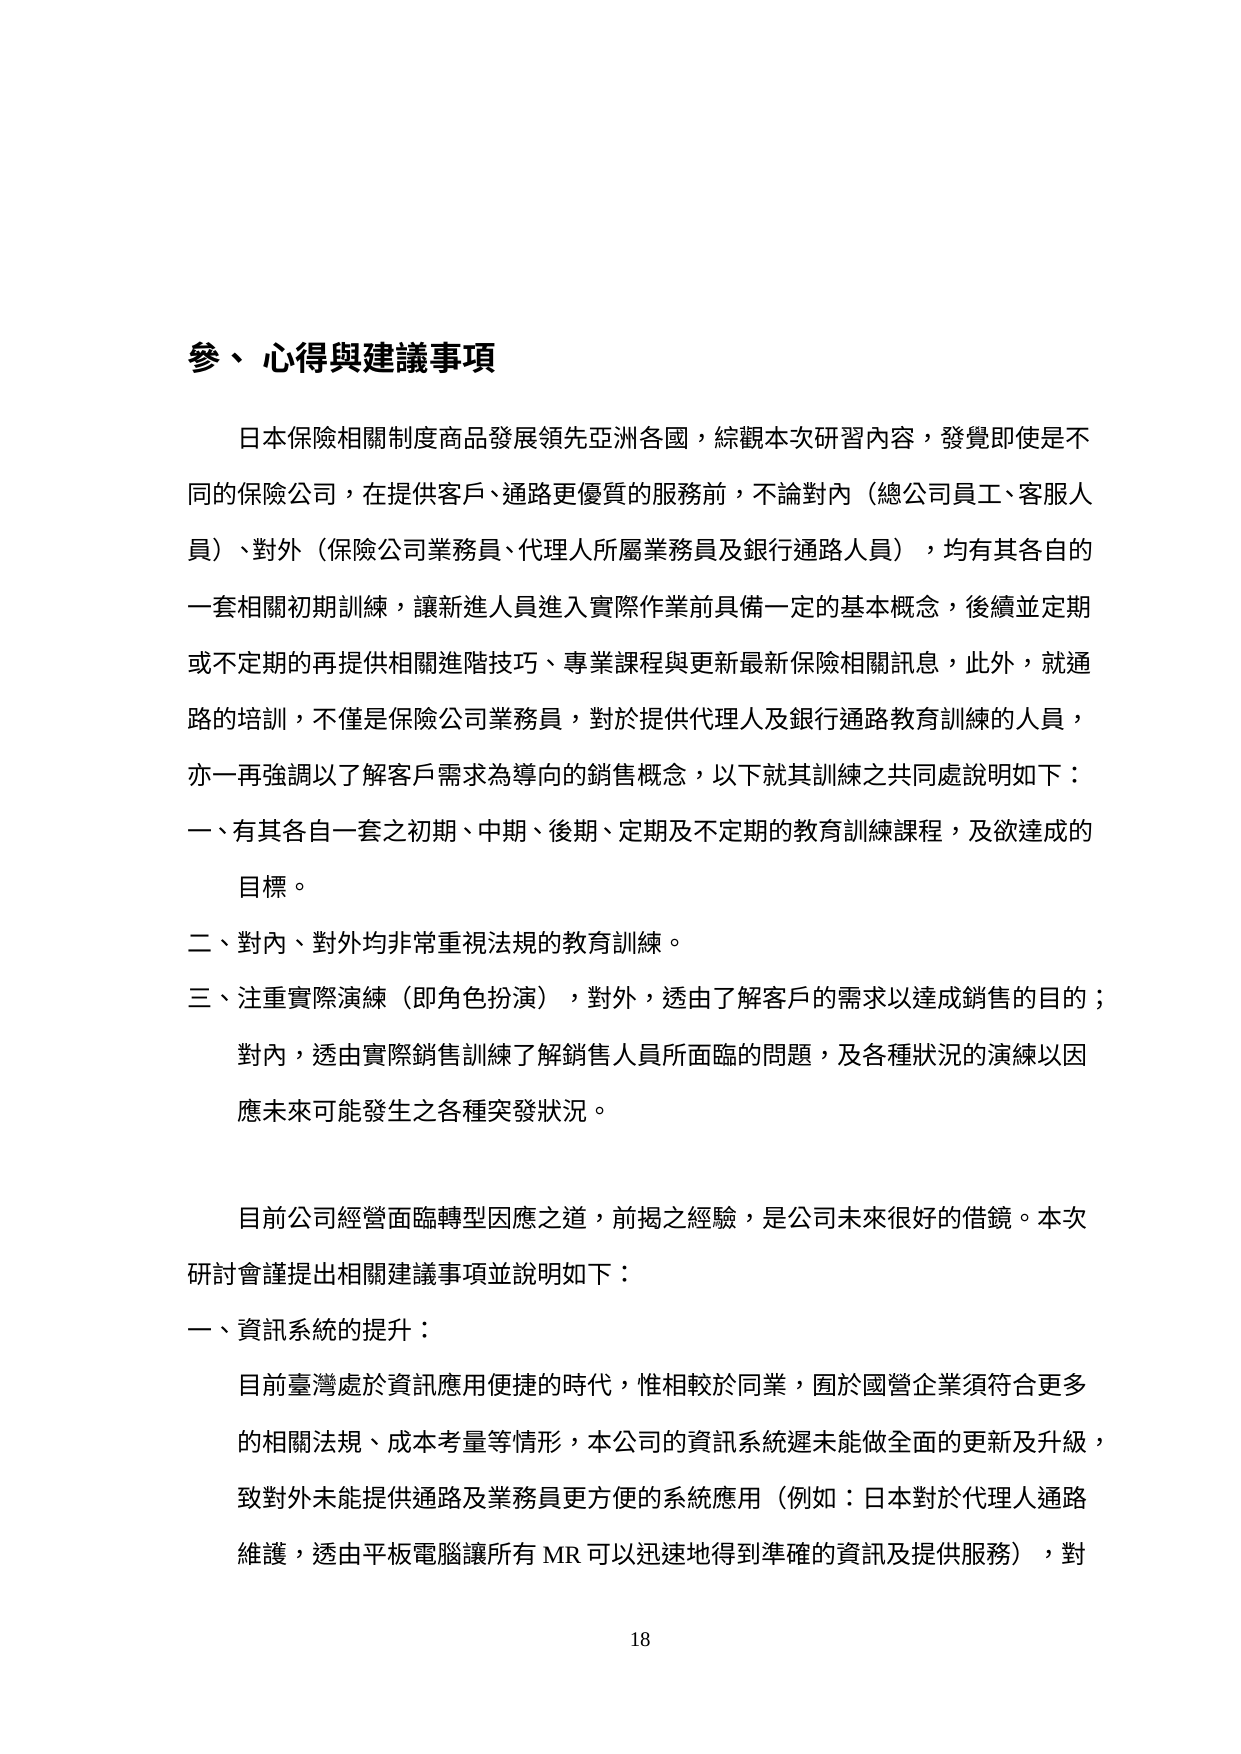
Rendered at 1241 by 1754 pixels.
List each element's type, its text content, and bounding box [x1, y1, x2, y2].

text 一、有其各自一套之初期、中期、後期、定期及不定期的教育訓練課程，及欲達成的目標。 [187, 811, 1093, 904]
text 三、注重實際演練（即角色扮演），對外，透由了解客戶的需求以達成銷售的目的；對內，透由實際銷售訓練了解銷售人員所面臨的問題，及各種狀況的演練以因應未來可能發生之各種突發狀況。 [187, 978, 1093, 1128]
text 目前臺灣處於資訊應用便捷的時代，惟相較於同業，囿於國營企業須符合更多的相關法規、成本考量等情形，本公司的資訊系統遲未能做全面的更新及升級，致對外未能提供通路及業務員更方便的系統應用（例如：日本對於代理人通路維護，透由平板電腦讓所有MR可以迅速地得到準確的資訊及提供服務），對內各部門亦無法為保戶提供更便利的服務，資訊系統的提升實為邁向全方位服務的第一步。 [237, 1365, 1093, 1571]
text 二、對內、對外均非常重視法規的教育訓練。 [187, 923, 1093, 960]
text 一、資訊系統的提升： [187, 1309, 1093, 1347]
text 目前公司經營面臨轉型因應之道，前揭之經驗，是公司未來很好的借鏡。本次研討會謹提出相關建議事項並說明如下： [187, 1198, 1093, 1291]
text 日本保險相關制度商品發展領先亞洲各國，綜觀本次研習內容，發覺即使是不同的保險公司，在提供客戶、通路更優質的服務前，不論對內（總公司員工、客服人員）、對外（保險公司業務員、代理人所屬業務員及銀行通路人員），均有其各自的一套相關初期訓練，讓新進人員進入實際作業前具備一定的基本概念，後續並定期或不定期的再提供相關進階技巧、專業課程與更新最新保險相關訊息，此外，就通路的培訓，不僅是保險公司業務員，對於提供代理人及銀行通路教育訓練的人員，亦一再強調以了解客戶需求為導向的銷售概念，以下就其訓練之共同處說明如下： [187, 418, 1093, 793]
subtitle 心得與建議事項 [187, 318, 1093, 393]
